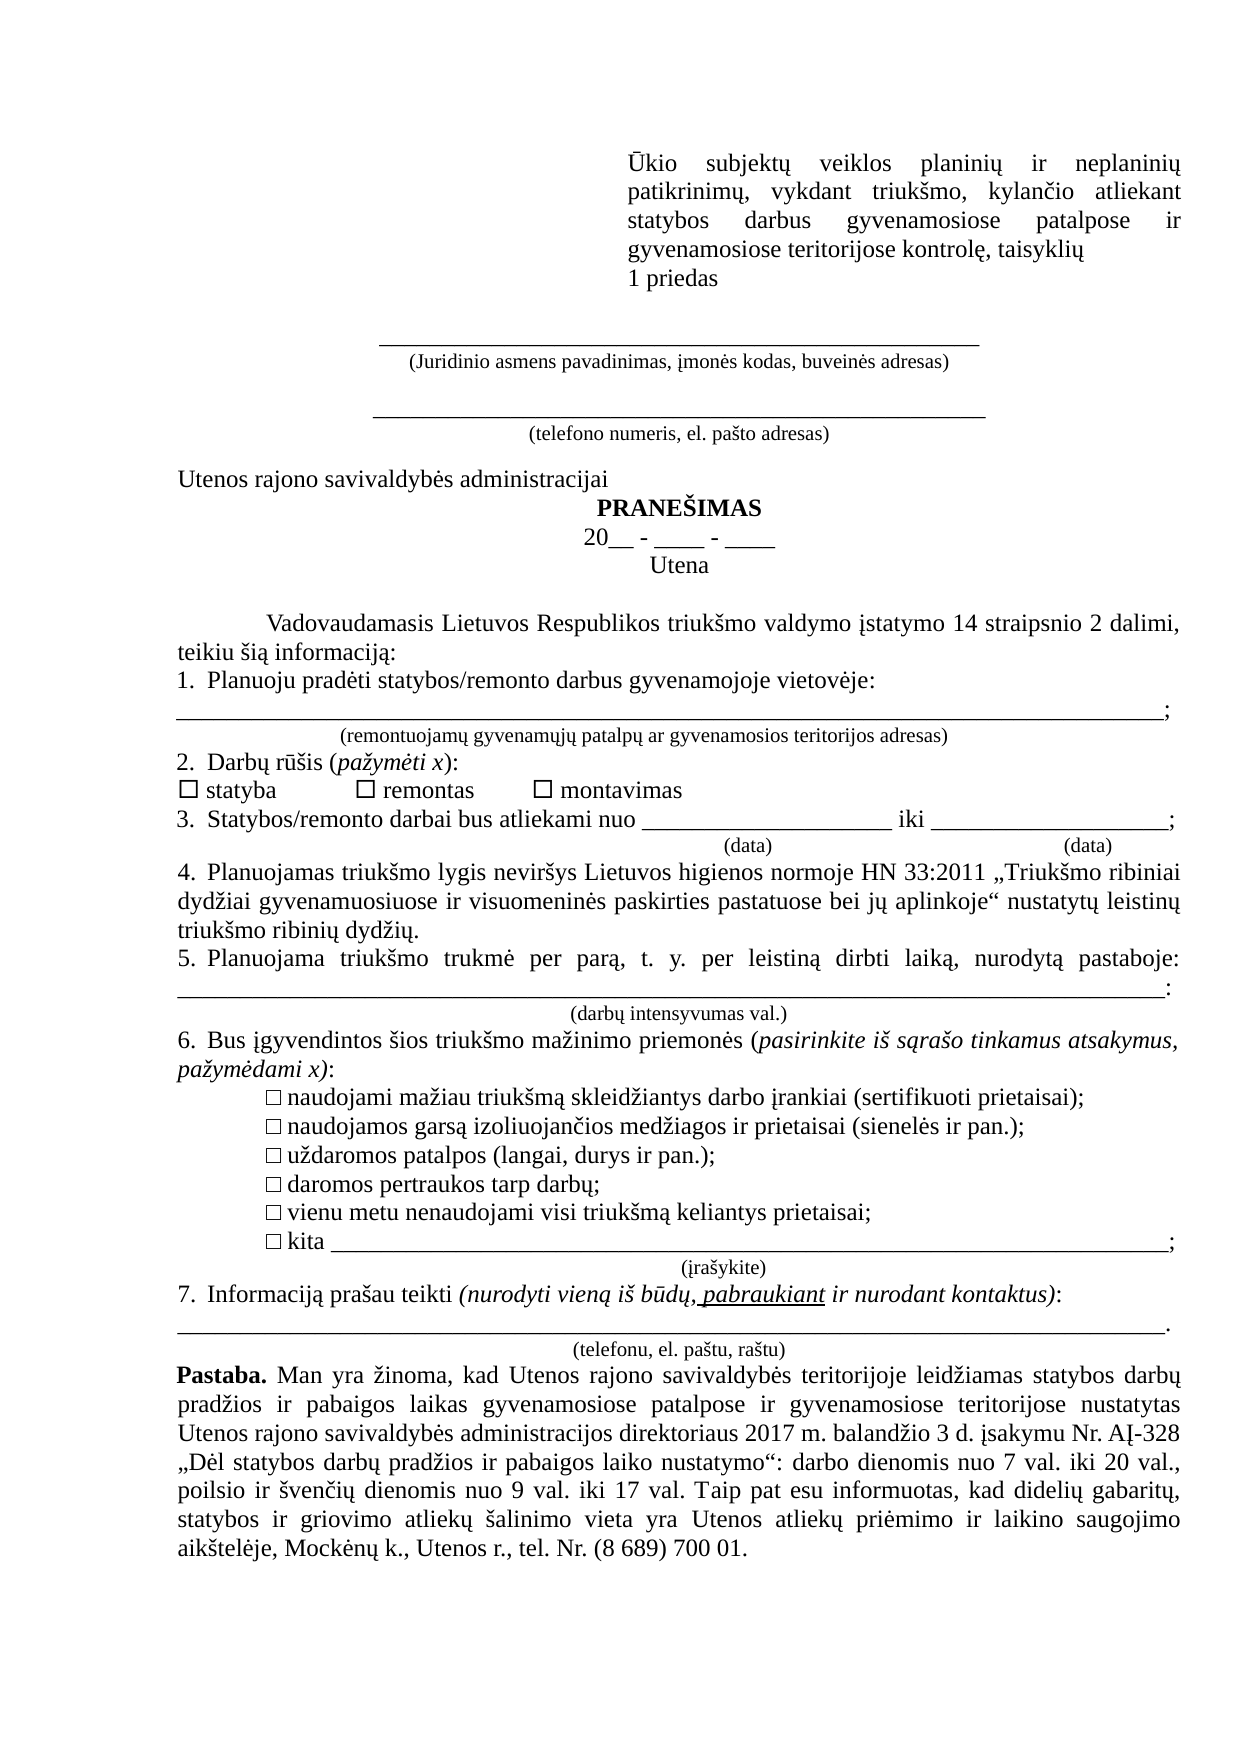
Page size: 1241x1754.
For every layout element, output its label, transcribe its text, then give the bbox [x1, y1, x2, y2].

text 1. Planuoju pradėti statybos/remonto darbus gyvenamojoje vietovėje: [176, 665, 1181, 694]
text (data) (data) [177, 833, 1181, 857]
text _______________________________________________________________________________; [176, 694, 1181, 723]
text _________________________________________________ [177, 392, 1181, 421]
text Pranešimas [177, 493, 1181, 522]
text _______________________________________________________________________________. [177, 1308, 1181, 1337]
text □ uždaromos patalpos (langai, durys ir pan.); [177, 1140, 1181, 1169]
text 7. Informaciją prašau teikti (nurodyti vieną iš būdų, pabraukiant ir nurodant kontaktus): [177, 1279, 1181, 1308]
text Utena [177, 550, 1181, 579]
text □ kita ___________________________________________________________________; [177, 1226, 1181, 1255]
text Ūkio subjektų veiklos planinių ir neplaninių patikrinimų, vykdant triukšmo, kylančio atliekant statybos darbus gyvenamosiose patalpose ir gyvenamosiose teritorijose kontrolę, taisyklių [627, 148, 1181, 263]
text □ daromos pertraukos tarp darbų; [177, 1169, 1181, 1197]
text (Juridinio asmens pavadinimas, įmonės kodas, buveinės adresas) [177, 349, 1181, 373]
text (remontuojamų gyvenamųjų patalpų ar gyvenamosios teritorijos adresas) [177, 723, 1181, 747]
text Utenos rajono savivaldybės administracijai [177, 464, 1181, 493]
text Vadovaudamasis Lietuvos Respublikos triukšmo valdymo įstatymo 14 straipsnio 2 dalimi, teikiu šią informaciją: [177, 608, 1181, 665]
text (įrašykite) [177, 1255, 1181, 1279]
text 3. Statybos/remonto darbai bus atliekami nuo ____________________ iki ___________________; [176, 804, 1181, 833]
text ________________________________________________ [177, 320, 1181, 349]
text (telefonu, el. paštu, raštu) [177, 1337, 1181, 1361]
text 20__ - ____ - ____ [177, 522, 1181, 550]
text 6. Bus įgyvendintos šios triukšmo mažinimo priemonės (pasirinkite iš sąrašo tinkamus atsakymus, pažymėdami x): [177, 1025, 1181, 1082]
text 4. Planuojamas triukšmo lygis neviršys Lietuvos higienos normoje HN 33:2011 „Triukšmo ribiniai dydžiai gyvenamuosiuose ir visuomeninės paskirties pastatuose bei jų aplinkoje“ nustatytų leistinų triukšmo ribinių dydžių. [177, 857, 1181, 943]
text (telefono numeris, el. pašto adresas) [177, 421, 1181, 445]
text □ naudojamos garsą izoliuojančios medžiagos ir prietaisai (sienelės ir pan.); [177, 1111, 1181, 1140]
text □ naudojami mažiau triukšmą skleidžiantys darbo įrankiai (sertifikuoti prietaisai); [177, 1082, 1181, 1111]
text  statyba  remontas  montavimas [177, 776, 1181, 804]
text □ vienu metu nenaudojami visi triukšmą keliantys prietaisai; [177, 1197, 1181, 1226]
text 5. Planuojama triukšmo trukmė per parą, t. y. per leistiną dirbti laiką, nurodytą pastaboje: _______________________________________________________________________________: [177, 943, 1181, 1001]
text 1 priedas [627, 263, 1181, 291]
text (darbų intensyvumas val.) [176, 1001, 1181, 1025]
text Pastaba. Man yra žinoma, kad Utenos rajono savivaldybės teritorijoje leidžiamas statybos darbų pradžios ir pabaigos laikas gyvenamosiose patalpose ir gyvenamosiose teritorijose nustatytas Utenos rajono savivaldybės administracijos direktoriaus 2017 m. balandžio 3 d. įsakymu Nr. AĮ-328 „Dėl statybos darbų pradžios ir pabaigos laiko nustatymo“: darbo dienomis nuo 7 val. iki 20 val., poilsio ir švenčių dienomis nuo 9 val. iki 17 val. Taip pat esu informuotas, kad didelių gabaritų, statybos ir griovimo atliekų šalinimo vieta yra Utenos atliekų priėmimo ir laikino saugojimo aikštelėje, Mockėnų k., Utenos r., tel. Nr. (8 689) 700 01. [176, 1361, 1181, 1562]
text 2. Darbų rūšis (pažymėti x): [176, 747, 1181, 776]
